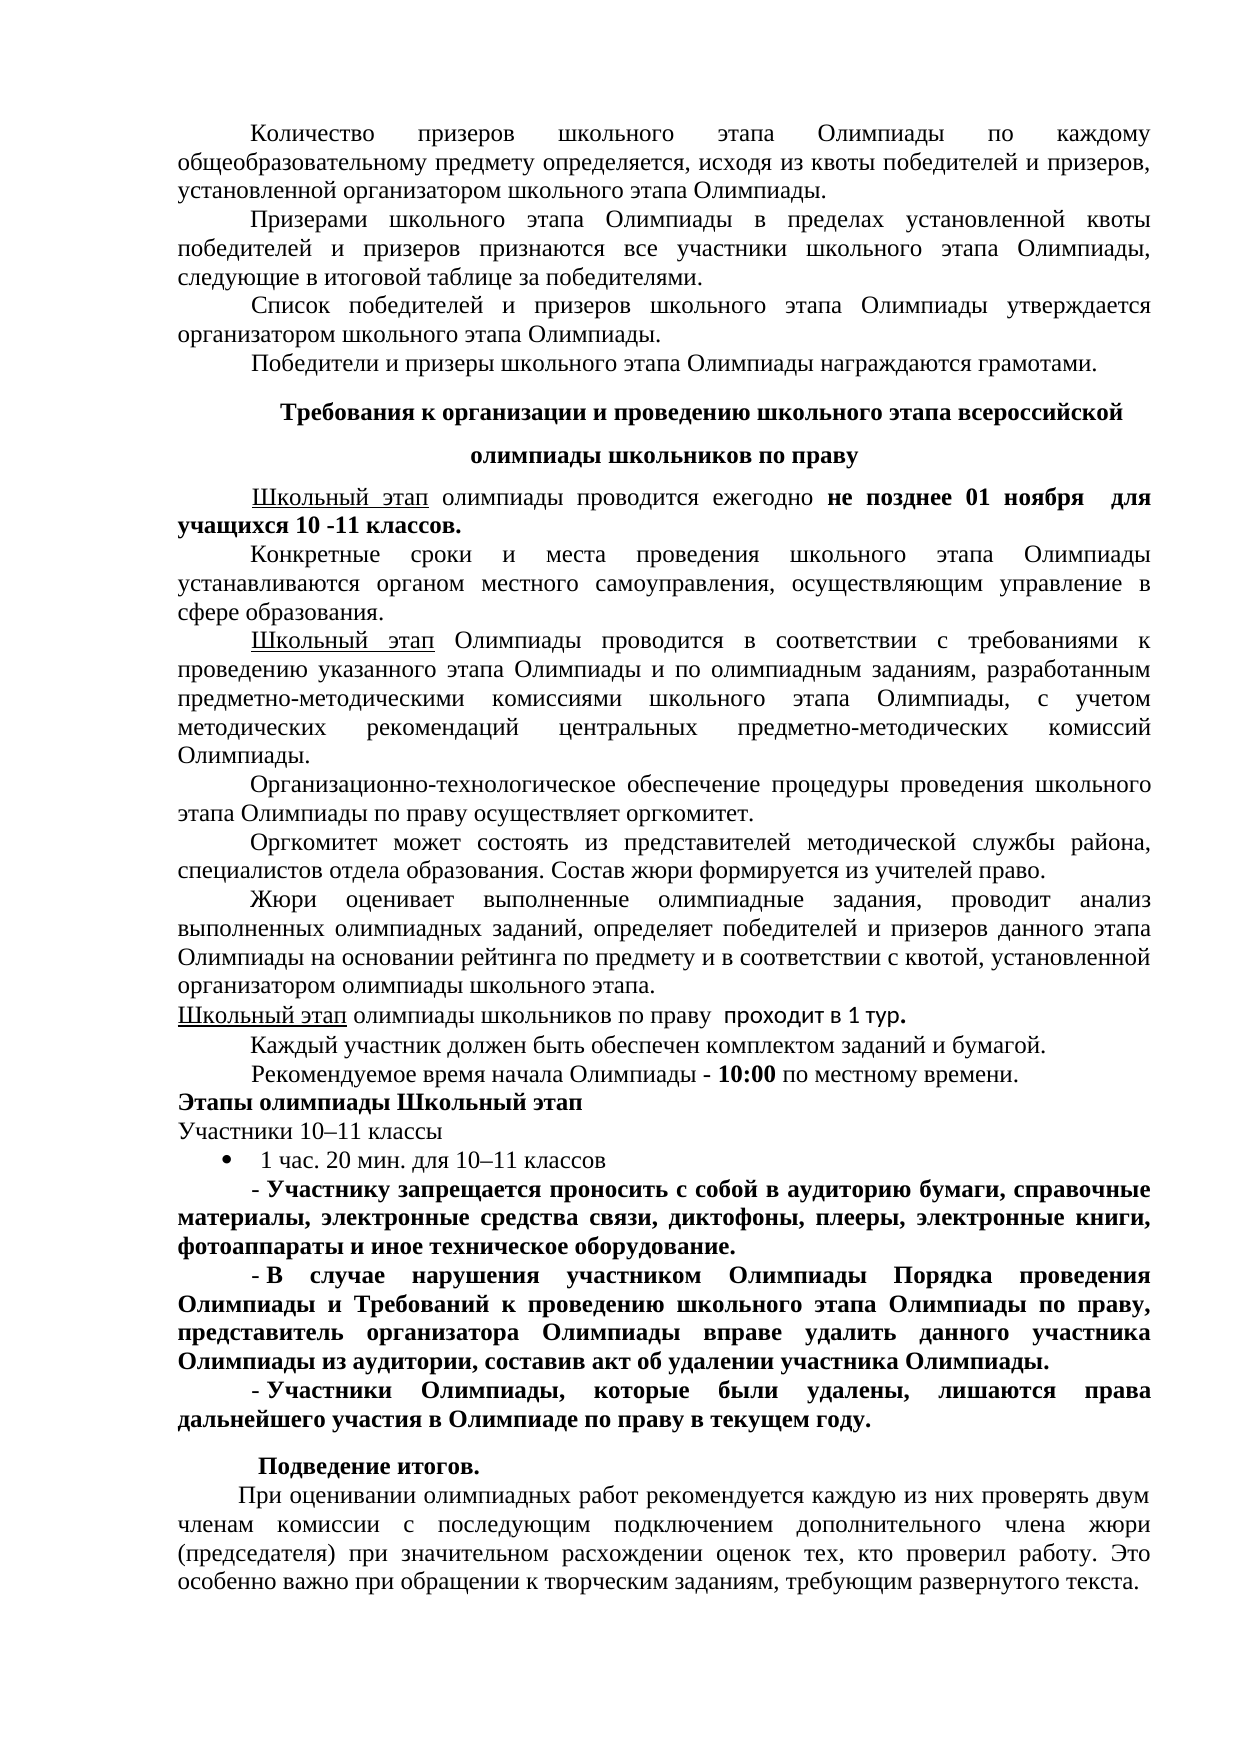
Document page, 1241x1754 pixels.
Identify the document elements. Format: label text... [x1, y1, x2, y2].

list Участники Олимпиады, которые были удалены, лишаются права дальнейшего участия в Олимпиаде по праву в текущем году. [177, 1375, 1152, 1432]
text Участники 10–11 классы [177, 1116, 1152, 1145]
text Список победителей и призеров школьного этапа Олимпиады утверждается организатором школьного этапа Олимпиады. [177, 291, 1152, 348]
text Победители и призеры школьного этапа Олимпиады награждаются грамотами. [251, 348, 1152, 377]
text Подведение итогов. [252, 1451, 1152, 1480]
text Жюри оценивает выполненные олимпиадные задания, проводит анализ выполненных олимпиадных заданий, определяет победителей и призеров данного этапа Олимпиады на основании рейтинга по предмету и в соответствии с квотой, установленной организатором олимпиады школьного этапа. [177, 884, 1152, 999]
text Конкретные сроки и места проведения школьного этапа Олимпиады устанавливаются органом местного самоуправления, осуществляющим управление в сфере образования. [177, 539, 1152, 626]
list 1 час. 20 мин. для 10–11 классов [222, 1145, 1152, 1174]
text Этапы олимпиады Школьный этап [177, 1087, 1152, 1116]
text Школьный этап олимпиады проводится ежегодно не позднее 01 ноября для учащихся 10 -11 классов. [177, 482, 1152, 539]
text Требования к организации и проведению школьного этапа всероссийской олимпиады школьников по праву [177, 386, 1152, 472]
text Призерами школьного этапа Олимпиады в пределах установленной квоты победителей и призеров признаются все участники школьного этапа Олимпиады, следующие в итоговой таблице за победителями. [177, 204, 1152, 291]
text Каждый участник должен быть обеспечен комплектом заданий и бумагой. [177, 1030, 1152, 1059]
text Оргкомитет может состоять из представителей методической службы района, специалистов отдела образования. Состав жюри формируется из учителей право. [177, 827, 1152, 884]
text Количество призеров школьного этапа Олимпиады по каждому общеобразовательному предмету определяется, исходя из квоты победителей и призеров, установленной организатором школьного этапа Олимпиады. [177, 118, 1152, 204]
text Организационно-технологическое обеспечение процедуры проведения школьного этапа Олимпиады по праву осуществляет оргкомитет. [177, 769, 1152, 827]
list В случае нарушения участником Олимпиады Порядка проведения Олимпиады и Требований к проведению школьного этапа Олимпиады по праву, представитель организатора Олимпиады вправе удалить данного участника Олимпиады из аудитории, составив акт об удалении участника Олимпиады. [177, 1260, 1152, 1375]
text Школьный этап Олимпиады проводится в соответствии с требованиями к проведению указанного этапа Олимпиады и по олимпиадным заданиям, разработанным предметно-методическими комиссиями школьного этапа Олимпиады, с учетом методических рекомендаций центральных предметно-методических комиссий Олимпиады. [177, 626, 1152, 769]
text При оценивании олимпиадных работ рекомендуется каждую из них проверять двум членам комиссии с последующим подключением дополнительного члена жюри (председателя) при значительном расхождении оценок тех, кто проверил работу. Это особенно важно при обращении к творческим заданиям, требующим развернутого текста. [177, 1480, 1152, 1595]
text Школьный этап олимпиады школьников по праву проходит в 1 тур. [177, 999, 1152, 1030]
list Участнику запрещается проносить с собой в аудиторию бумаги, справочные материалы, электронные средства связи, диктофоны, плееры, электронные книги, фотоаппараты и иное техническое оборудование. [177, 1174, 1152, 1260]
text Рекомендуемое время начала Олимпиады - 10:00 по местному времени. [251, 1059, 1152, 1087]
